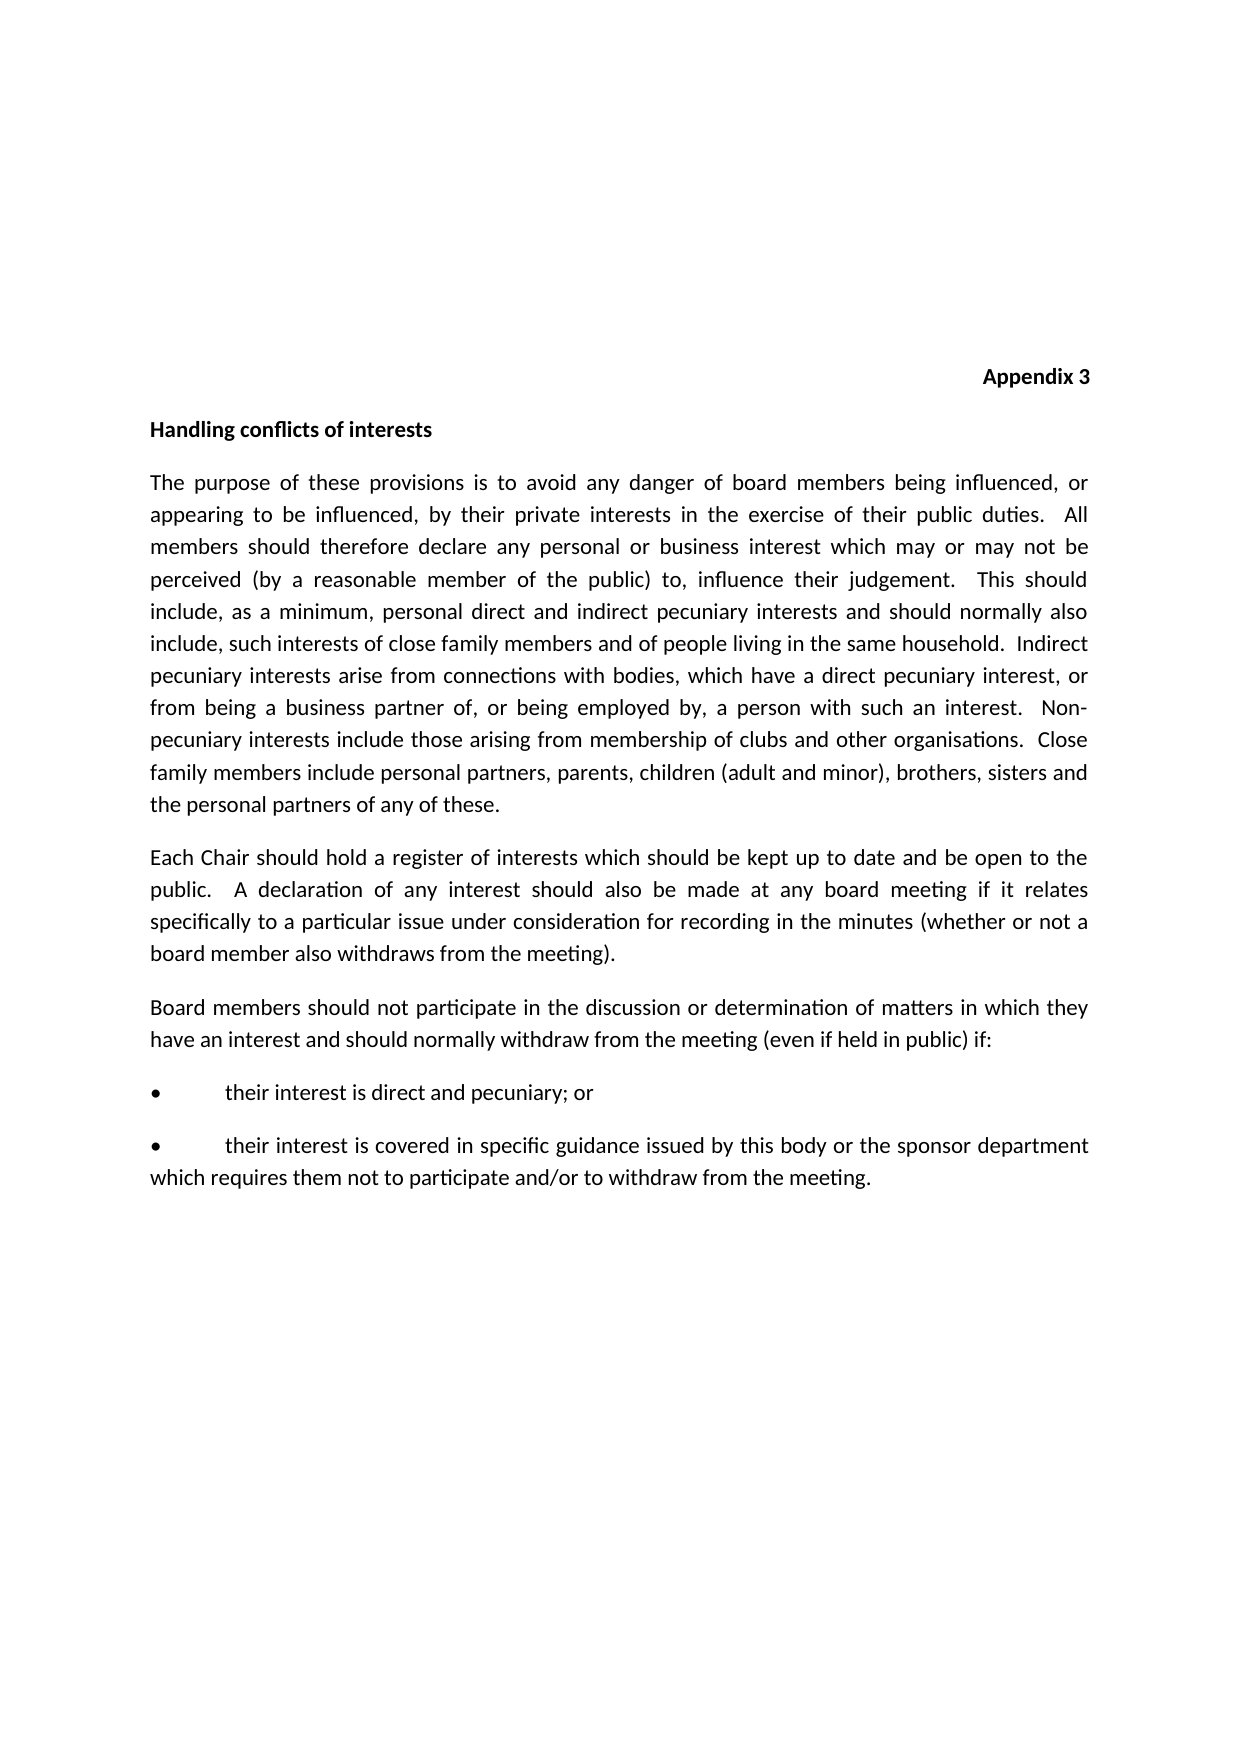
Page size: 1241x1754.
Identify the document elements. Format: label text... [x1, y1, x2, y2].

text Board members should not participate in the discussion or determination of matters in which they have an interest and should normally withdraw from the meeting (even if held in public) if: [150, 993, 1090, 1053]
text • their interest is direct and pecuniary; or [150, 1078, 1090, 1106]
text • their interest is covered in specific guidance issued by this body or the sponsor department which requires them not to participate and/or to withdraw from the meeting. [150, 1131, 1090, 1191]
text Appendix 3 [150, 362, 1090, 390]
text Handling conflicts of interests [150, 415, 1090, 443]
text Each Chair should hold a register of interests which should be kept up to date and be open to the public. A declaration of any interest should also be made at any board meeting if it relates specifically to a particular issue under consideration for recording in the minutes (whether or not a board member also withdraws from the meeting). [150, 843, 1090, 968]
text The purpose of these provisions is to avoid any danger of board members being influenced, or appearing to be influenced, by their private interests in the exercise of their public duties. All members should therefore declare any personal or business interest which may or may not be perceived (by a reasonable member of the public) to, influence their judgement. This should include, as a minimum, personal direct and indirect pecuniary interests and should normally also include, such interests of close family members and of people living in the same household. Indirect pecuniary interests arise from connections with bodies, which have a direct pecuniary interest, or from being a business partner of, or being employed by, a person with such an interest. Non-pecuniary interests include those arising from membership of clubs and other organisations. Close family members include personal partners, parents, children (adult and minor), brothers, sisters and the personal partners of any of these. [150, 468, 1090, 818]
